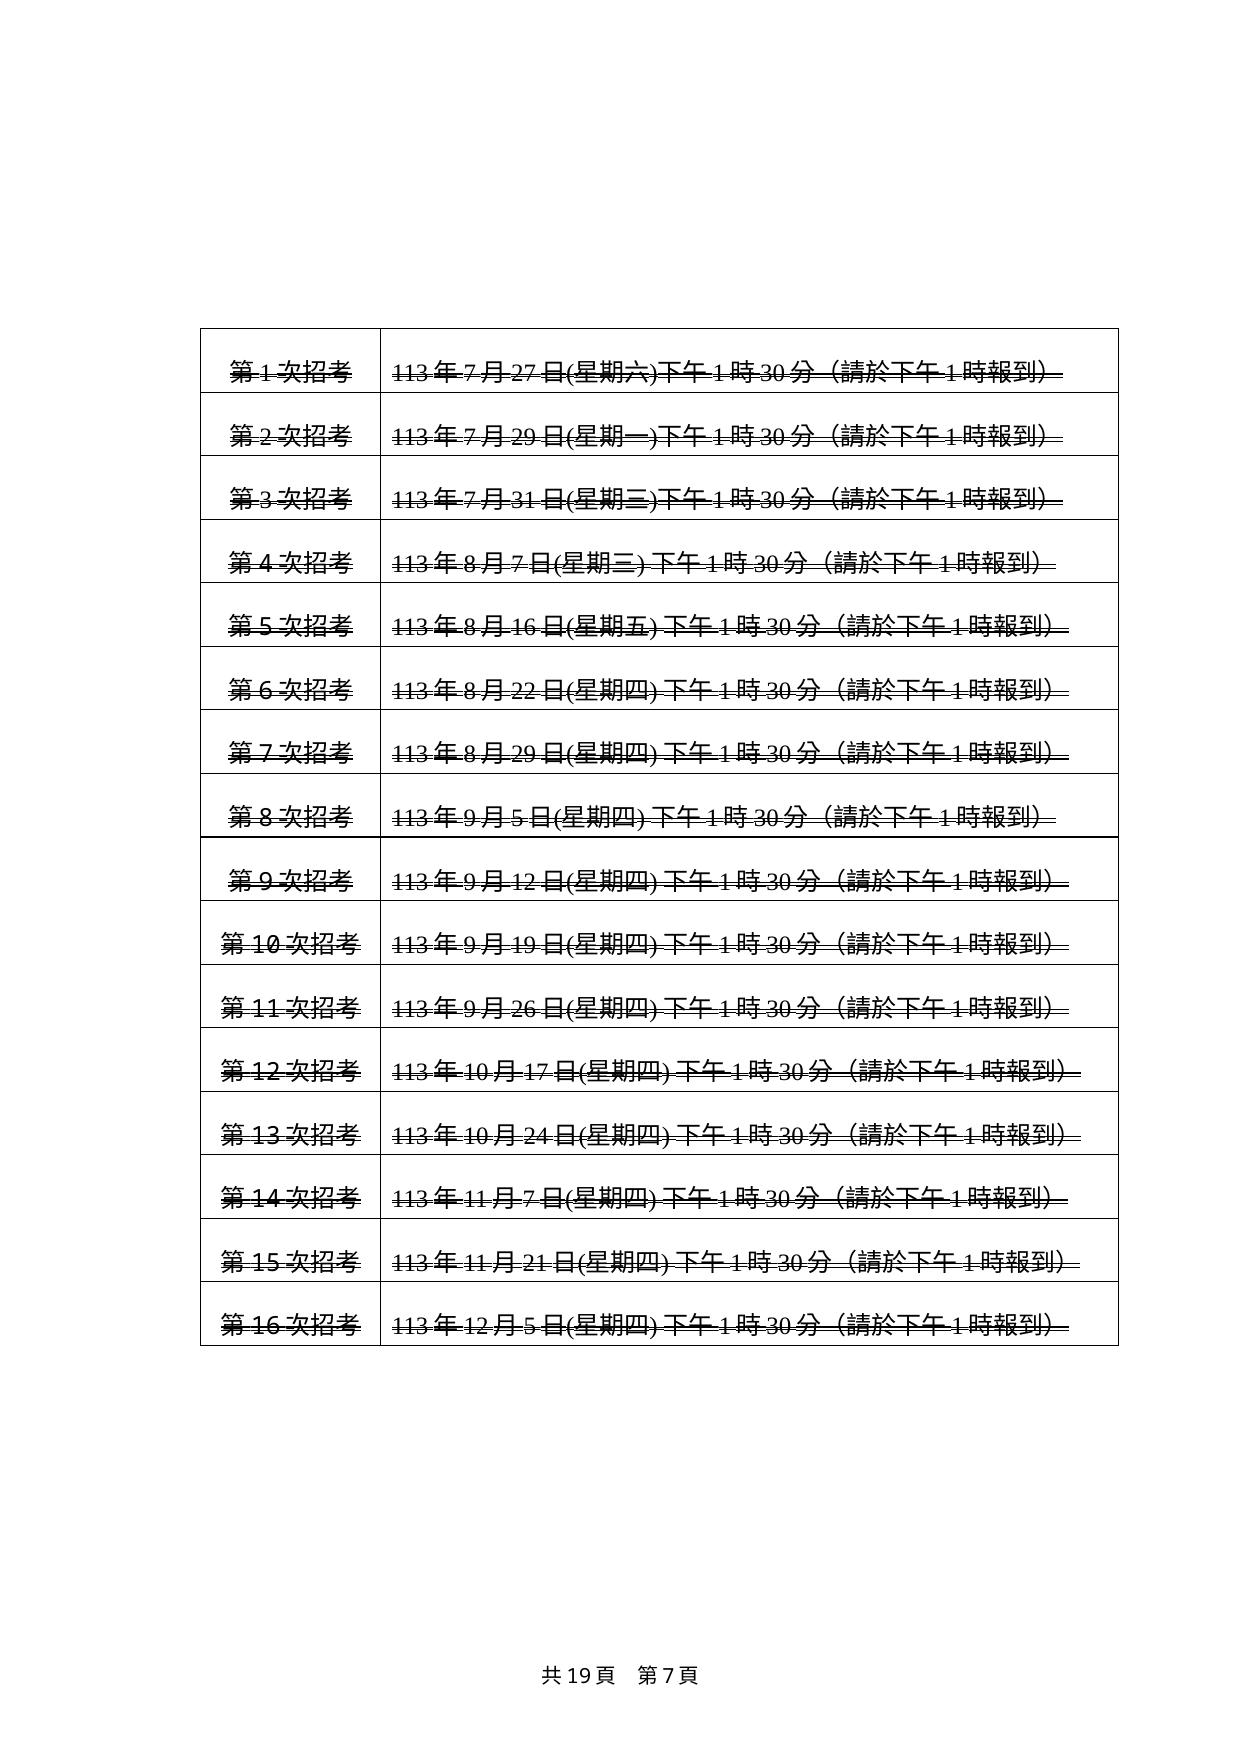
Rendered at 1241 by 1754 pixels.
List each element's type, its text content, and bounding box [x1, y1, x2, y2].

table_cell 113年10月24日(星期四) 下午1時30分（請於下午1時報到） [381, 1092, 1118, 1154]
table_cell 第12次招考 [201, 1028, 380, 1091]
table_cell 113年9月26日(星期四) 下午1時30分（請於下午1時報到） [381, 965, 1118, 1027]
table_cell 第8次招考 [201, 774, 380, 836]
table_cell 第16次招考 [201, 1282, 380, 1345]
table_cell 113年12月5日(星期四) 下午1時30分（請於下午1時報到） [381, 1282, 1118, 1345]
table_cell 113年11月7日(星期四) 下午1時30分（請於下午1時報到） [381, 1155, 1118, 1218]
table_cell 113年8月22日(星期四) 下午1時30分（請於下午1時報到） [381, 647, 1118, 709]
table_cell 第13次招考 [201, 1092, 380, 1154]
table_cell 第14次招考 [201, 1155, 380, 1218]
table_cell 113年9月5日(星期四) 下午1時30分（請於下午1時報到） [381, 774, 1118, 836]
table_cell 113年10月17日(星期四) 下午1時30分（請於下午1時報到） [381, 1028, 1118, 1091]
table_cell 113年8月16日(星期五) 下午1時30分（請於下午1時報到） [381, 583, 1118, 646]
table_cell 第7次招考 [201, 710, 380, 773]
table_cell 第9次招考 [201, 838, 380, 900]
table_cell 113年7月29日(星期一)下午1時30分（請於下午1時報到） [381, 393, 1118, 455]
table_cell 第2次招考 [201, 393, 380, 455]
table_cell 113年11月21日(星期四) 下午1時30分（請於下午1時報到） [381, 1219, 1118, 1281]
table_cell 113年9月12日(星期四) 下午1時30分（請於下午1時報到） [381, 838, 1118, 900]
table_cell 第5次招考 [201, 583, 380, 646]
table_cell 第10次招考 [201, 901, 380, 963]
table_cell 第4次招考 [201, 520, 380, 582]
table_cell 第3次招考 [201, 456, 380, 519]
table_cell 第6次招考 [201, 647, 380, 709]
table_cell 第1次招考 [201, 329, 380, 392]
table_cell 113年7月31日(星期三)下午1時30分（請於下午1時報到） [381, 456, 1118, 519]
table_cell 113年8月29日(星期四) 下午1時30分（請於下午1時報到） [381, 710, 1118, 773]
table_cell 113年9月19日(星期四) 下午1時30分（請於下午1時報到） [381, 901, 1118, 963]
table_cell 113年8月7日(星期三) 下午1時30分（請於下午1時報到） [381, 520, 1118, 582]
table_cell 113年7月27日(星期六)下午1時30分（請於下午1時報到） [381, 329, 1118, 392]
table_cell 第11次招考 [201, 965, 380, 1027]
table_cell 第15次招考 [201, 1219, 380, 1281]
